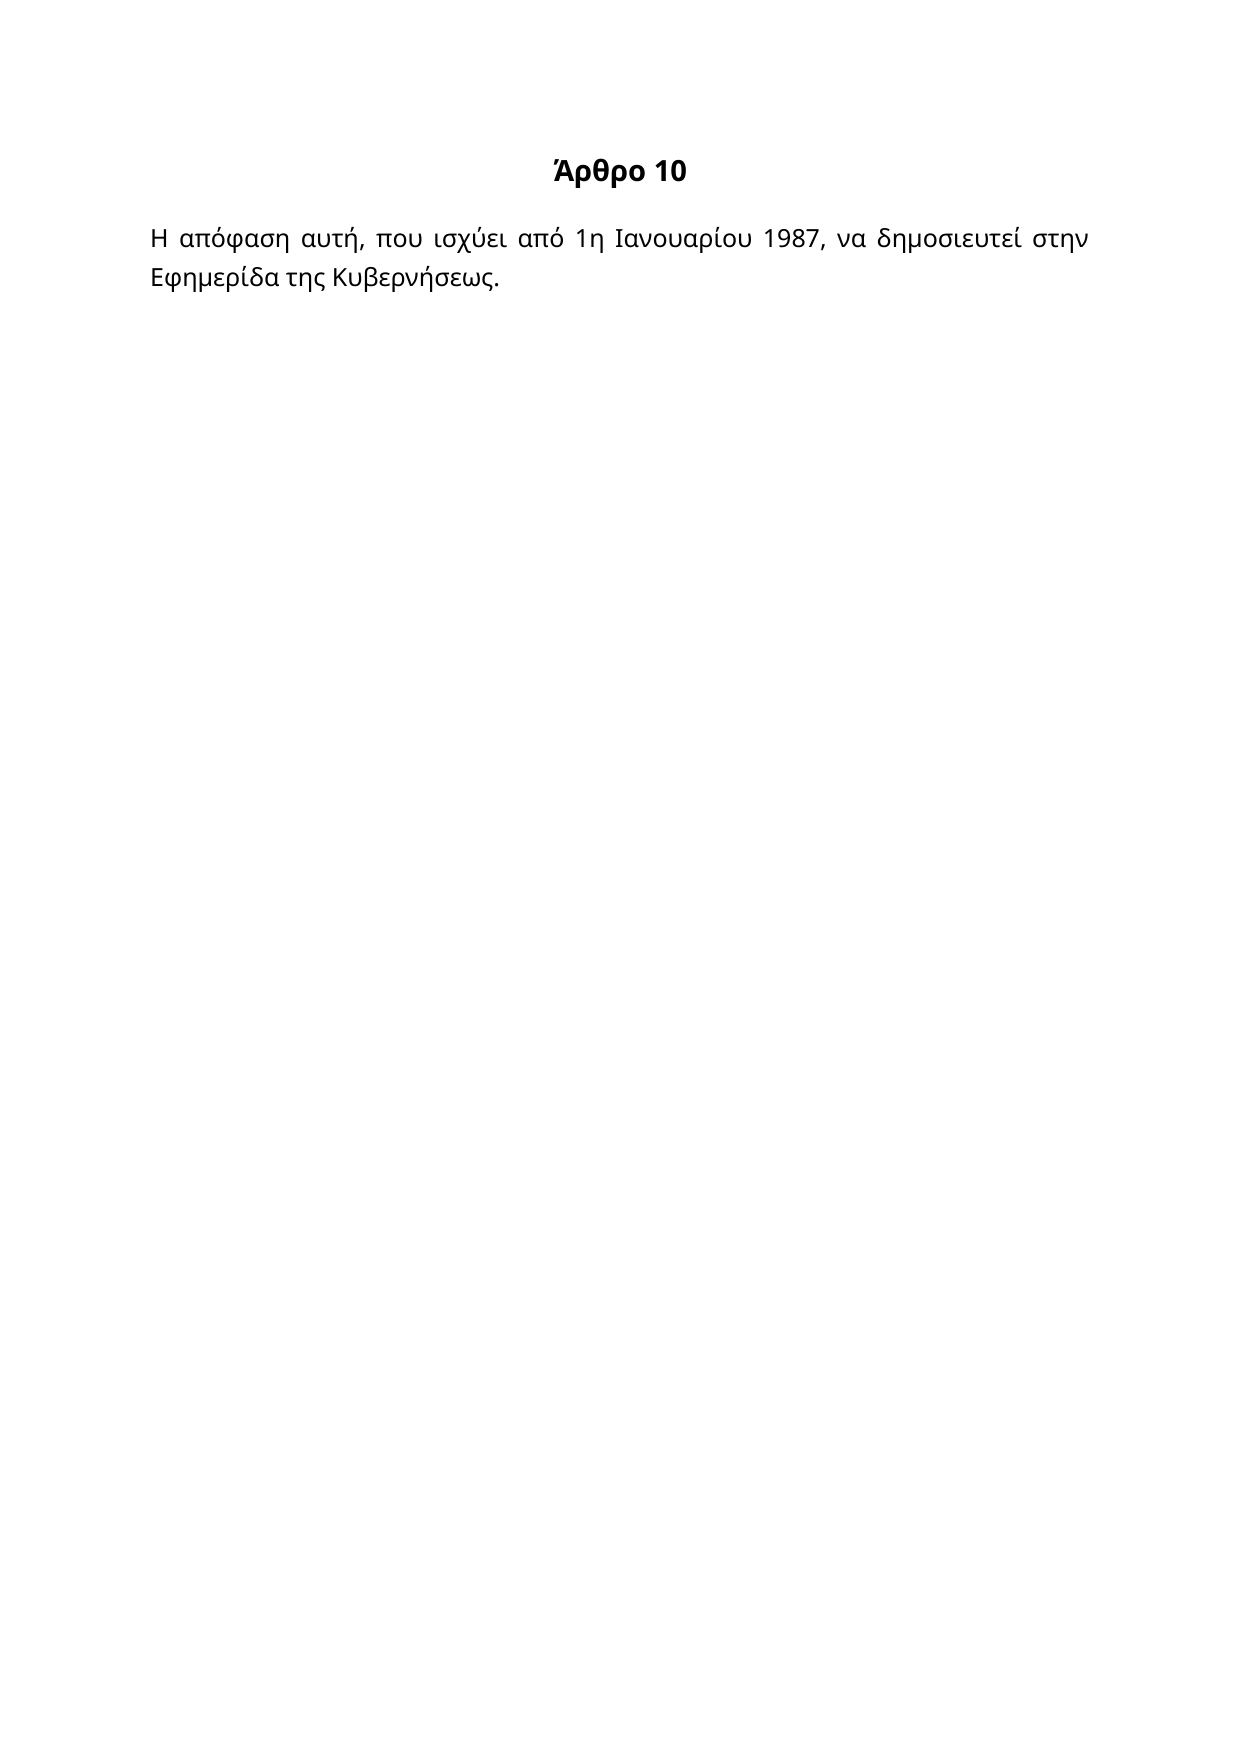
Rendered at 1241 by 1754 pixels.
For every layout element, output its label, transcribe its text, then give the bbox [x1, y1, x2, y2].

subtitle Άρθρο 10 [150, 150, 1090, 190]
text Η απόφαση αυτή, που ισχύει από 1η Ιανουαρίου 1987, να δημοσιευτεί στην Εφημερίδα της Κυβερνήσεως. [150, 221, 1090, 294]
